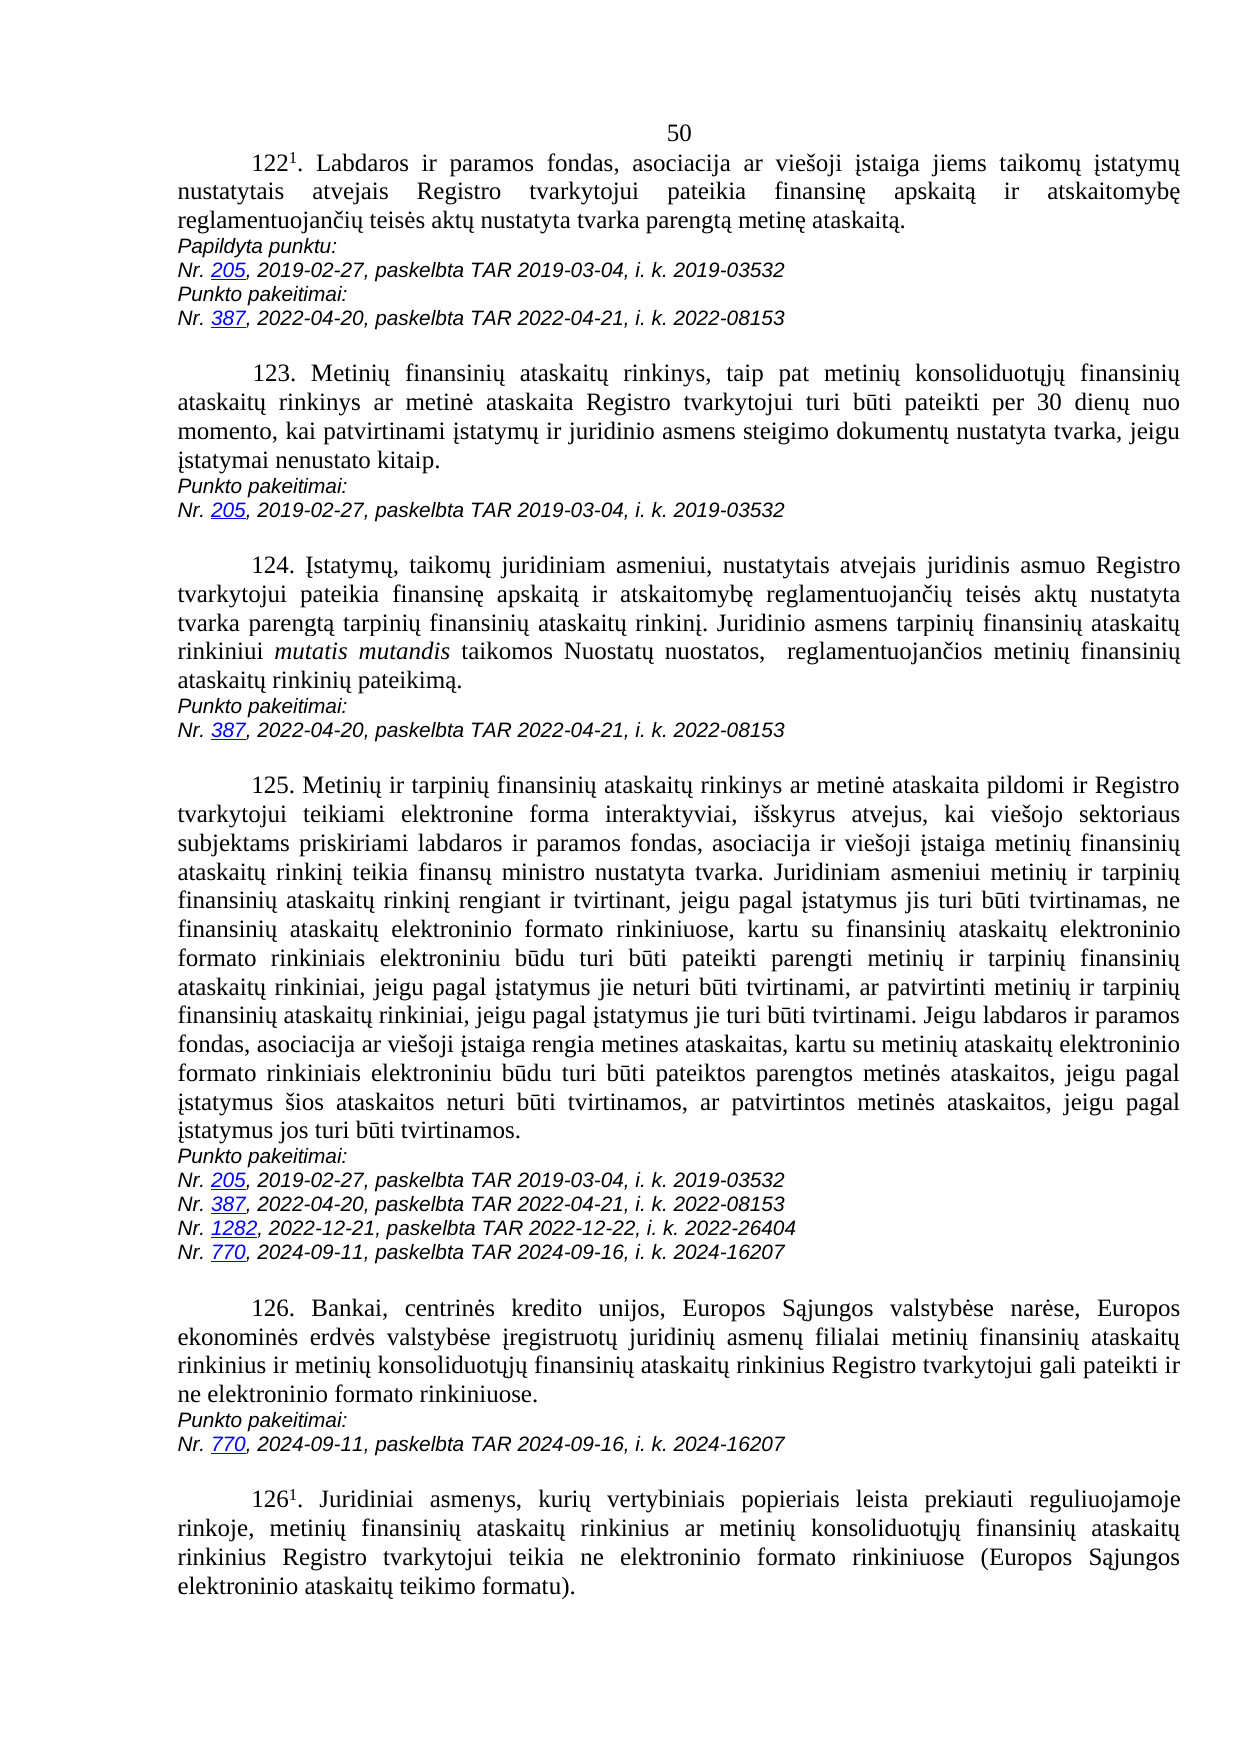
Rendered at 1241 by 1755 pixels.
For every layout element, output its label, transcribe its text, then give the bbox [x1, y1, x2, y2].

text Punkto pakeitimai: [177, 282, 1181, 306]
text Punkto pakeitimai: [177, 1408, 1181, 1432]
text Nr. 770, 2024-09-11, paskelbta TAR 2024-09-16, i. k. 2024-16207 [177, 1432, 1181, 1456]
text Nr. 387, 2022-04-20, paskelbta TAR 2022-04-21, i. k. 2022-08153 [177, 718, 1181, 742]
text 1221. Labdaros ir paramos fondas, asociacija ar viešoji įstaiga jiems taikomų įstatymų nustatytais atvejais Registro tvarkytojui pateikia finansinę apskaitą ir atskaitomybę reglamentuojančių teisės aktų nustatyta tvarka parengtą metinę ataskaitą. [177, 148, 1181, 234]
text Nr. 387, 2022-04-20, paskelbta TAR 2022-04-21, i. k. 2022-08153 [177, 306, 1181, 330]
text Nr. 205, 2019-02-27, paskelbta TAR 2019-03-04, i. k. 2019-03532 [177, 258, 1181, 282]
text Punkto pakeitimai: [177, 694, 1181, 718]
text Nr. 770, 2024-09-11, paskelbta TAR 2024-09-16, i. k. 2024-16207 [177, 1240, 1181, 1264]
text Punkto pakeitimai: [177, 1144, 1181, 1168]
text Nr. 387, 2022-04-20, paskelbta TAR 2022-04-21, i. k. 2022-08153 [177, 1192, 1181, 1216]
text Papildyta punktu: [177, 234, 1181, 258]
text 1261. Juridiniai asmenys, kurių vertybiniais popieriais leista prekiauti reguliuojamoje rinkoje, metinių finansinių ataskaitų rinkinius ar metinių konsoliduotųjų finansinių ataskaitų rinkinius Registro tvarkytojui teikia ne elektroninio formato rinkiniuose (Europos Sąjungos elektroninio ataskaitų teikimo formatu). [177, 1484, 1181, 1599]
text 123. Metinių finansinių ataskaitų rinkinys, taip pat metinių konsoliduotųjų finansinių ataskaitų rinkinys ar metinė ataskaita Registro tvarkytojui turi būti pateikti per 30 dienų nuo momento, kai patvirtinami įstatymų ir juridinio asmens steigimo dokumentų nustatyta tvarka, jeigu įstatymai nenustato kitaip. [177, 358, 1181, 473]
text 125. Metinių ir tarpinių finansinių ataskaitų rinkinys ar metinė ataskaita pildomi ir Registro tvarkytojui teikiami elektronine forma interaktyviai, išskyrus atvejus, kai viešojo sektoriaus subjektams priskiriami labdaros ir paramos fondas, asociacija ir viešoji įstaiga metinių finansinių ataskaitų rinkinį teikia finansų ministro nustatyta tvarka. Juridiniam asmeniui metinių ir tarpinių finansinių ataskaitų rinkinį rengiant ir tvirtinant, jeigu pagal įstatymus jis turi būti tvirtinamas, ne finansinių ataskaitų elektroninio formato rinkiniuose, kartu su finansinių ataskaitų elektroninio formato rinkiniais elektroniniu būdu turi būti pateikti parengti metinių ir tarpinių finansinių ataskaitų rinkiniai, jeigu pagal įstatymus jie neturi būti tvirtinami, ar patvirtinti metinių ir tarpinių finansinių ataskaitų rinkiniai, jeigu pagal įstatymus jie turi būti tvirtinami. Jeigu labdaros ir paramos fondas, asociacija ar viešoji įstaiga rengia metines ataskaitas, kartu su metinių ataskaitų elektroninio formato rinkiniais elektroniniu būdu turi būti pateiktos parengtos metinės ataskaitos, jeigu pagal įstatymus šios ataskaitos neturi būti tvirtinamos, ar patvirtintos metinės ataskaitos, jeigu pagal įstatymus jos turi būti tvirtinamos. [177, 771, 1181, 1144]
text Nr. 205, 2019-02-27, paskelbta TAR 2019-03-04, i. k. 2019-03532 [177, 1168, 1181, 1192]
text Nr. 205, 2019-02-27, paskelbta TAR 2019-03-04, i. k. 2019-03532 [177, 497, 1181, 521]
text Nr. 1282, 2022-12-21, paskelbta TAR 2022-12-22, i. k. 2022-26404 [177, 1216, 1181, 1240]
text 126. Bankai, centrinės kredito unijos, Europos Sąjungos valstybėse narėse, Europos ekonominės erdvės valstybėse įregistruotų juridinių asmenų filialai metinių finansinių ataskaitų rinkinius ir metinių konsoliduotųjų finansinių ataskaitų rinkinius Registro tvarkytojui gali pateikti ir ne elektroninio formato rinkiniuose. [177, 1293, 1181, 1408]
text 124. Įstatymų, taikomų juridiniam asmeniui, nustatytais atvejais juridinis asmuo Registro tvarkytojui pateikia finansinę apskaitą ir atskaitomybę reglamentuojančių teisės aktų nustatyta tvarka parengtą tarpinių finansinių ataskaitų rinkinį. Juridinio asmens tarpinių finansinių ataskaitų rinkiniui mutatis mutandis taikomos Nuostatų nuostatos, reglamentuojančios metinių finansinių ataskaitų rinkinių pateikimą. [177, 550, 1181, 694]
text Punkto pakeitimai: [177, 473, 1181, 497]
